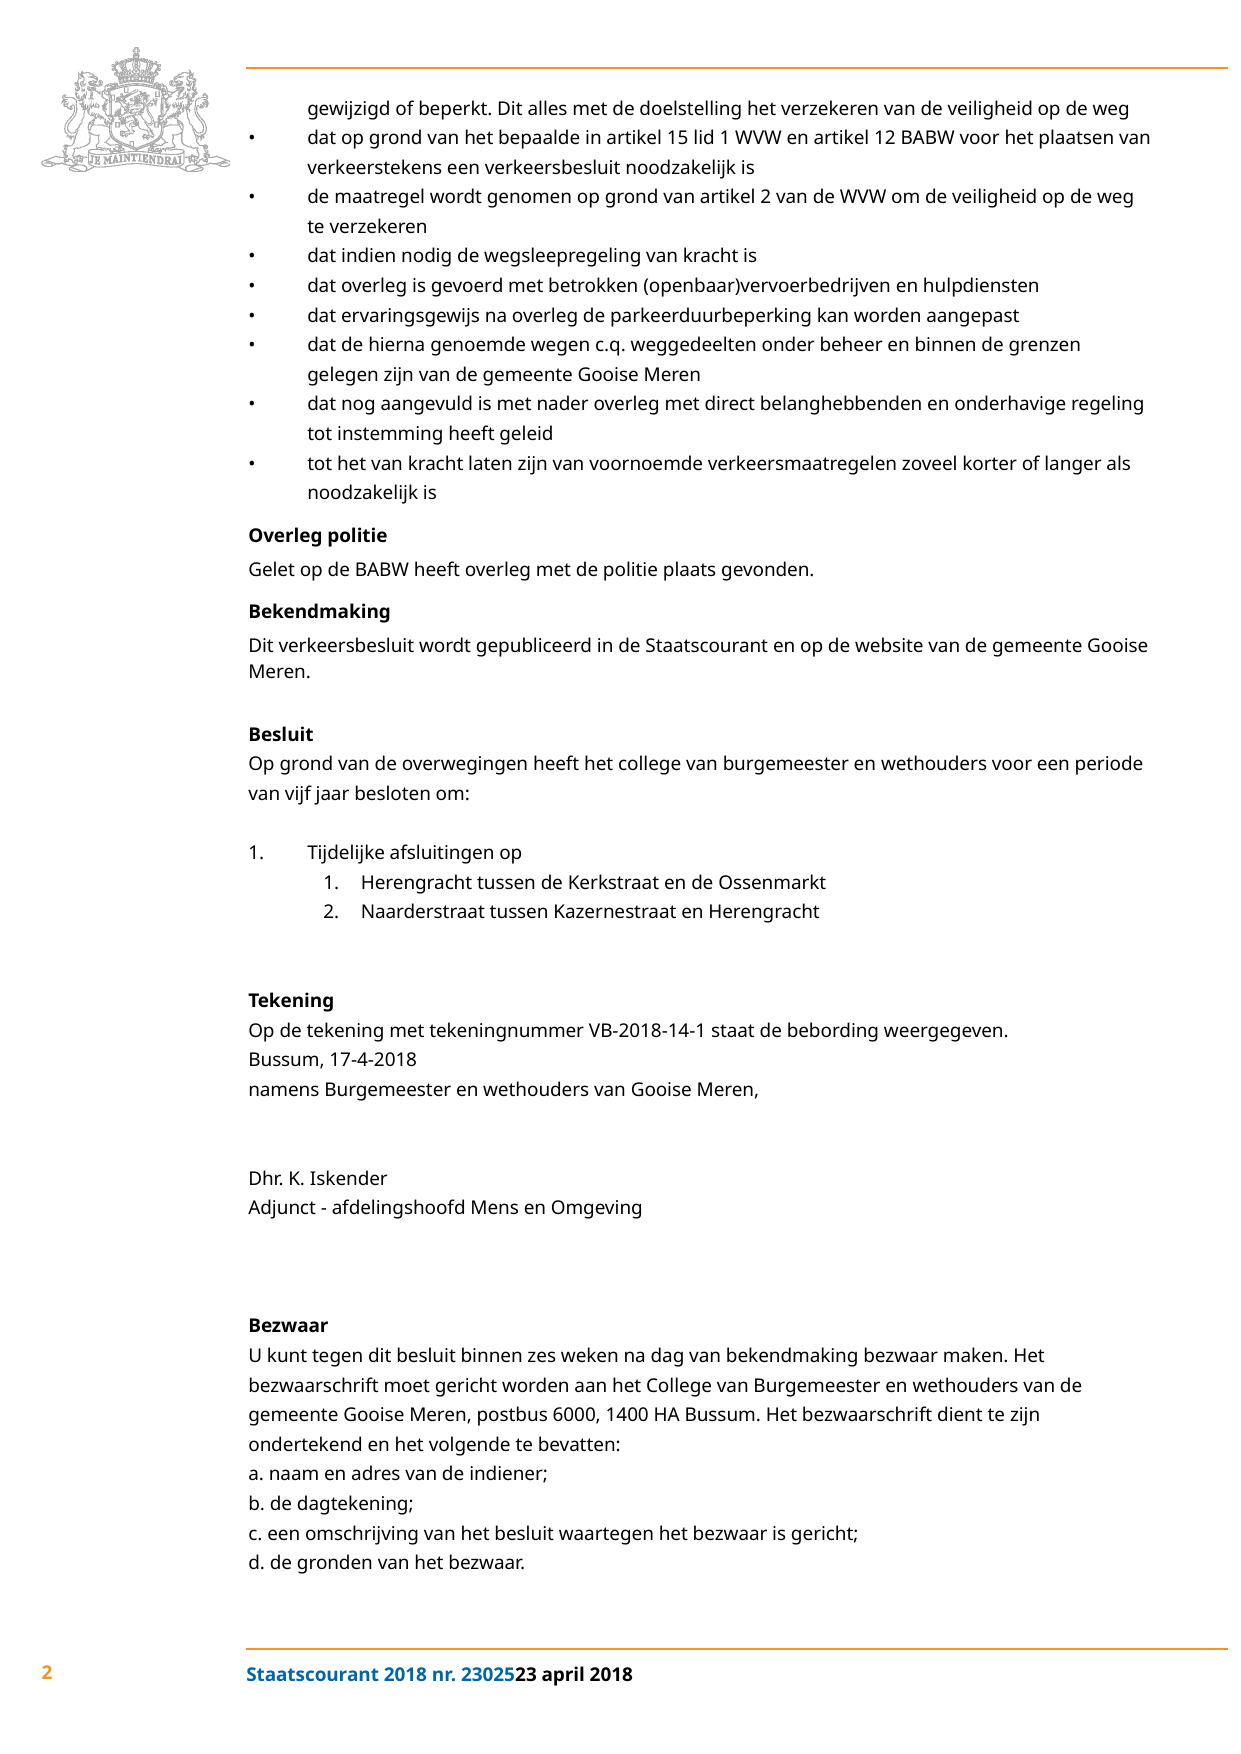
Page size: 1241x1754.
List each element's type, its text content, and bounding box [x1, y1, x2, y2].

list dat nog aangevuld is met nader overleg met direct belanghebbenden en onderhavige regeling tot instemming heeft geleid [248, 391, 1152, 446]
text Bezwaar [248, 1313, 1152, 1338]
list dat ervaringsgewijs na overleg de parkeerduurbeperking kan worden aangepast [248, 302, 1152, 328]
list de maatregel wordt genomen op grond van artikel 2 van de WVW om de veiligheid op de weg te verzekeren [248, 183, 1152, 239]
text U kunt tegen dit besluit binnen zes weken na dag van bekendmaking bezwaar maken. Het bezwaarschrift moet gericht worden aan het College van Burgemeester en wethouders van de gemeente Gooise Meren, postbus 6000, 1400 HA Bussum. Het bezwaarschrift dient te zijn ondertekend en het volgende te bevatten: [248, 1342, 1152, 1457]
text Tekening [248, 987, 1152, 1013]
list dat indien nodig de wegsleepregeling van kracht is [248, 243, 1152, 268]
list Tijdelijke afsluitingen op [248, 839, 1152, 865]
text b. de dagtekening; [248, 1490, 1152, 1516]
list dat op grond van het bepaalde in artikel 15 lid 1 WVW en artikel 12 BABW voor het plaatsen van verkeerstekens een verkeersbesluit noodzakelijk is [248, 124, 1152, 180]
text Dhr. K. Iskender [248, 1165, 1152, 1190]
text c. een omschrijving van het besluit waartegen het bezwaar is gericht; [248, 1520, 1152, 1545]
text d. de gronden van het bezwaar. [248, 1549, 1152, 1575]
list Herengracht tussen de Kerkstraat en de Ossenmarkt [323, 869, 1152, 894]
text Op de tekening met tekeningnummer VB-2018-14-1 staat de bebording weergegeven. [248, 1017, 1152, 1042]
picture [41, 47, 231, 172]
text Dit verkeersbesluit wordt gepubliceerd in de Staatscourant en op de website van de gemeente Gooise Meren. [248, 632, 1152, 684]
text Bekendmaking [248, 598, 1152, 624]
text Bussum, 17-4-2018 [248, 1046, 1152, 1072]
text Adjunct - afdelingshoofd Mens en Omgeving [248, 1194, 1152, 1220]
text Gelet op de BABW heeft overleg met de politie plaats gevonden. [248, 557, 1152, 582]
list Naarderstraat tussen Kazernestraat en Herengracht [323, 898, 1152, 924]
text a. naam en adres van de indiener; [248, 1461, 1152, 1486]
text Overleg politie [248, 522, 1152, 548]
text Besluit [248, 721, 1152, 747]
list dat overleg is gevoerd met betrokken (openbaar)vervoerbedrijven en hulpdiensten [248, 272, 1152, 298]
text Op grond van de overwegingen heeft het college van burgemeester en wethouders voor een periode van vijf jaar besloten om: [248, 751, 1152, 806]
text namens Burgemeester en wethouders van Gooise Meren, [248, 1076, 1152, 1102]
list dat de hierna genoemde wegen c.q. weggedeelten onder beheer en binnen de grenzen gelegen zijn van de gemeente Gooise Meren [248, 331, 1152, 387]
list gewijzigd of beperkt. Dit alles met de doelstelling het verzekeren van de veiligheid op de weg [248, 95, 1152, 121]
list tot het van kracht laten zijn van voornoemde verkeersmaatregelen zoveel korter of langer als noodzakelijk is [248, 450, 1152, 505]
